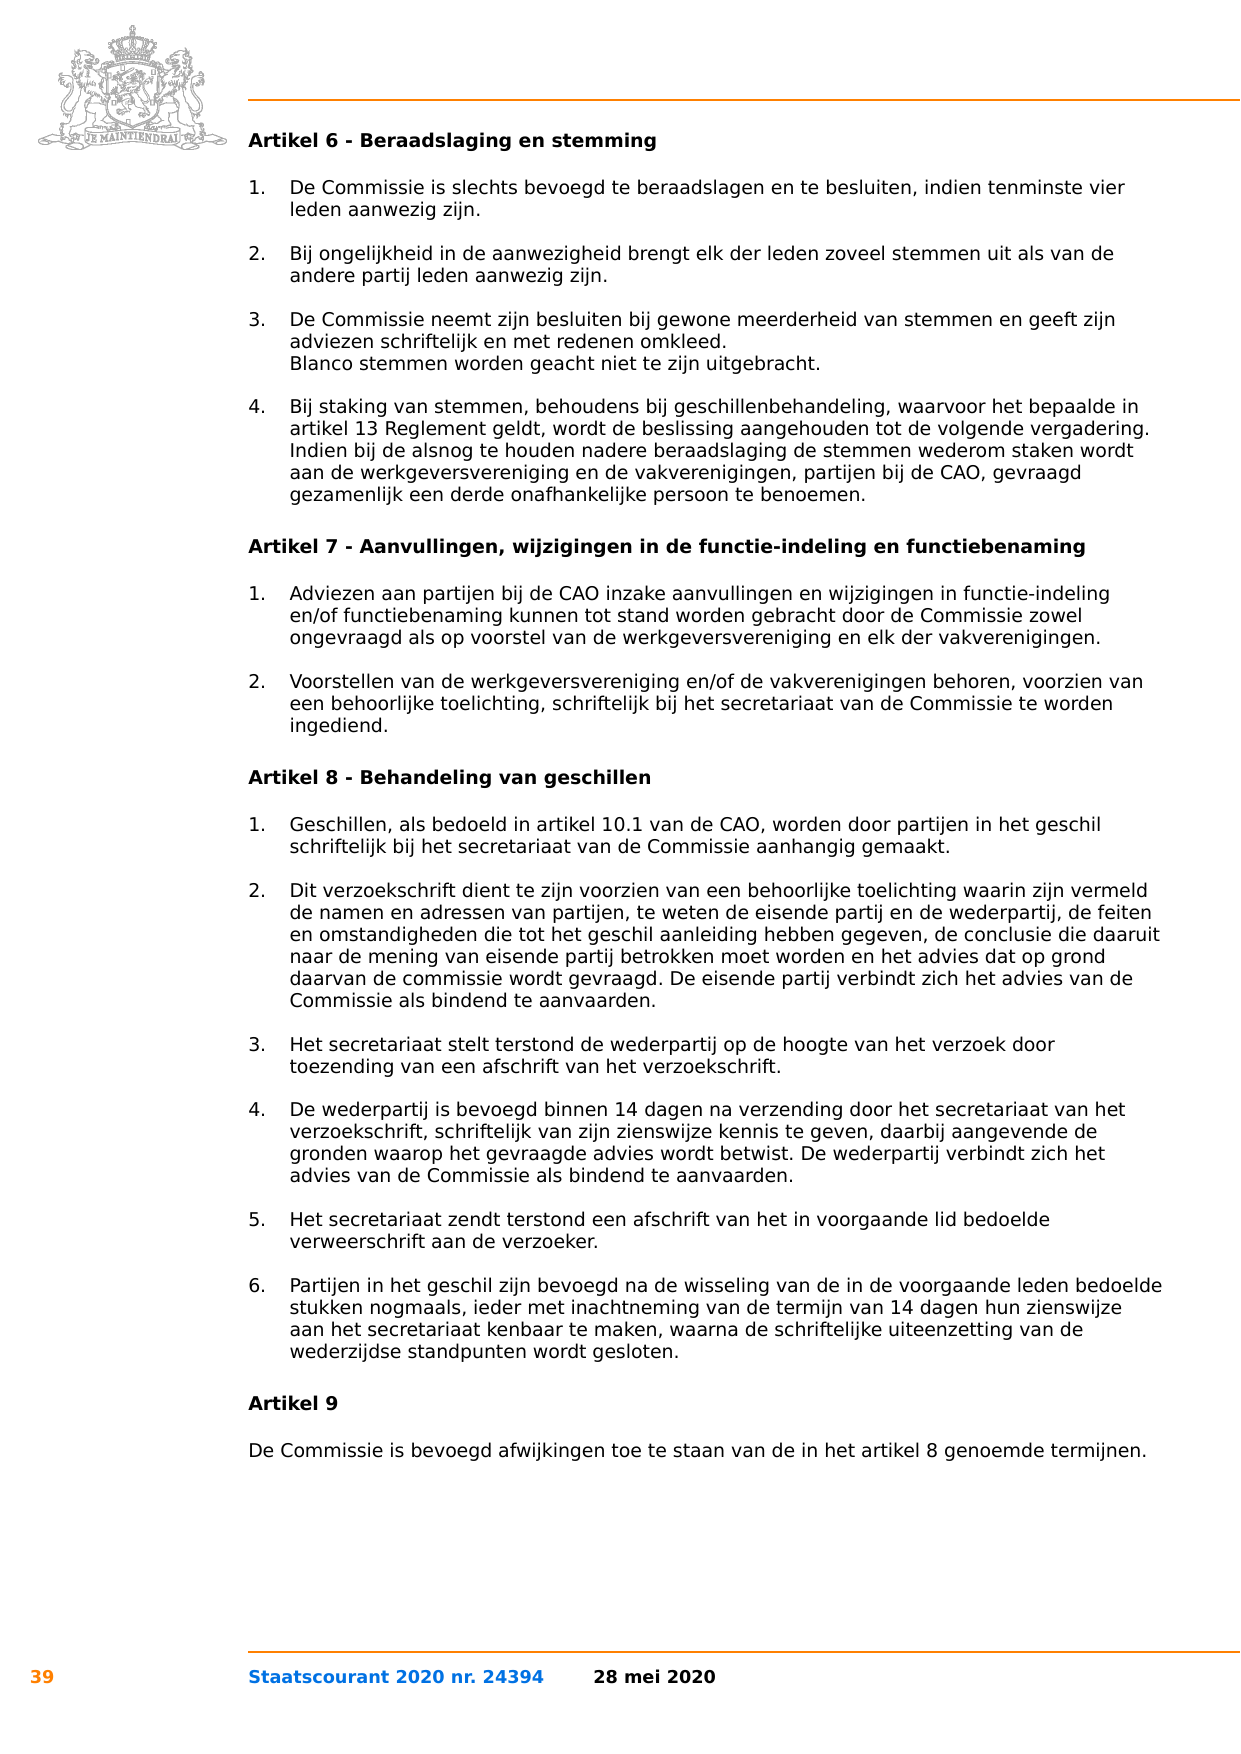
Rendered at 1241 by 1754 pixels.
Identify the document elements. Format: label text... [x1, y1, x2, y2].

text 3. De Commissie neemt zijn besluiten bij gewone meerderheid van stemmen en geeft zijn adviezen schriftelijk en met redenen omkleed. [248, 308, 1163, 352]
text 1. De Commissie is slechts bevoegd te beraadslagen en te besluiten, indien tenminste vier leden aanwezig zijn. [248, 177, 1163, 221]
text De Commissie is bevoegd afwijkingen toe te staan van de in het artikel 8 genoemde termijnen. [248, 1440, 1163, 1462]
subtitle Artikel 9 [248, 1393, 1163, 1415]
text 2. Dit verzoekschrift dient te zijn voorzien van een behoorlijke toelichting waarin zijn vermeld de namen en adressen van partijen, te weten de eisende partij en de wederpartij, de feiten en omstandigheden die tot het geschil aanleiding hebben gegeven, de conclusie die daaruit naar de mening van eisende partij betrokken moet worden en het advies dat op grond daarvan de commissie wordt gevraagd. De eisende partij verbindt zich het advies van de Commissie als bindend te aanvaarden. [248, 880, 1163, 1012]
subtitle Artikel 6 - Beraadslaging en stemming [248, 130, 1163, 152]
subtitle Artikel 8 - Behandeling van geschillen [248, 767, 1163, 789]
text 5. Het secretariaat zendt terstond een afschrift van het in voorgaande lid bedoelde verweerschrift aan de verzoeker. [248, 1209, 1163, 1253]
text 4. Bij staking van stemmen, behoudens bij geschillenbehandeling, waarvoor het bepaalde in artikel 13 Reglement geldt, wordt de beslissing aangehouden tot de volgende vergadering. Indien bij de alsnog te houden nadere beraadslaging de stemmen wederom staken wordt aan de werkgeversvereniging en de vakverenigingen, partijen bij de CAO, gevraagd gezamenlijk een derde onafhankelijke persoon te benoemen. [248, 396, 1163, 506]
text 1. Geschillen, als bedoeld in artikel 10.1 van de CAO, worden door partijen in het geschil schriftelijk bij het secretariaat van de Commissie aanhangig gemaakt. [248, 814, 1163, 858]
text Blanco stemmen worden geacht niet te zijn uitgebracht. [289, 352, 1163, 374]
text 2. Bij ongelijkheid in de aanwezigheid brengt elk der leden zoveel stemmen uit als van de andere partij leden aanwezig zijn. [248, 243, 1163, 287]
text 2. Voorstellen van de werkgeversvereniging en/of de vakverenigingen behoren, voorzien van een behoorlijke toelichting, schriftelijk bij het secretariaat van de Commissie te worden ingediend. [248, 671, 1163, 737]
text 1. Adviezen aan partijen bij de CAO inzake aanvullingen en wijzigingen in functie-indeling en/of functiebenaming kunnen tot stand worden gebracht door de Commissie zowel ongevraagd als op voorstel van de werkgeversvereniging en elk der vakverenigingen. [248, 583, 1163, 649]
text 3. Het secretariaat stelt terstond de wederpartij op de hoogte van het verzoek door toezending van een afschrift van het verzoekschrift. [248, 1033, 1163, 1077]
text 6. Partijen in het geschil zijn bevoegd na de wisseling van de in de voorgaande leden bedoelde stukken nogmaals, ieder met inachtneming van de termijn van 14 dagen hun zienswijze aan het secretariaat kenbaar te maken, waarna de schriftelijke uiteenzetting van de wederzijdse standpunten wordt gesloten. [248, 1275, 1163, 1363]
picture [38, 25, 227, 150]
text 4. De wederpartij is bevoegd binnen 14 dagen na verzending door het secretariaat van het verzoekschrift, schriftelijk van zijn zienswijze kennis te geven, daarbij aangevende de gronden waarop het gevraagde advies wordt betwist. De wederpartij verbindt zich het advies van de Commissie als bindend te aanvaarden. [248, 1099, 1163, 1187]
subtitle Artikel 7 - Aanvullingen, wijzigingen in de functie-indeling en functiebenaming [248, 536, 1163, 558]
